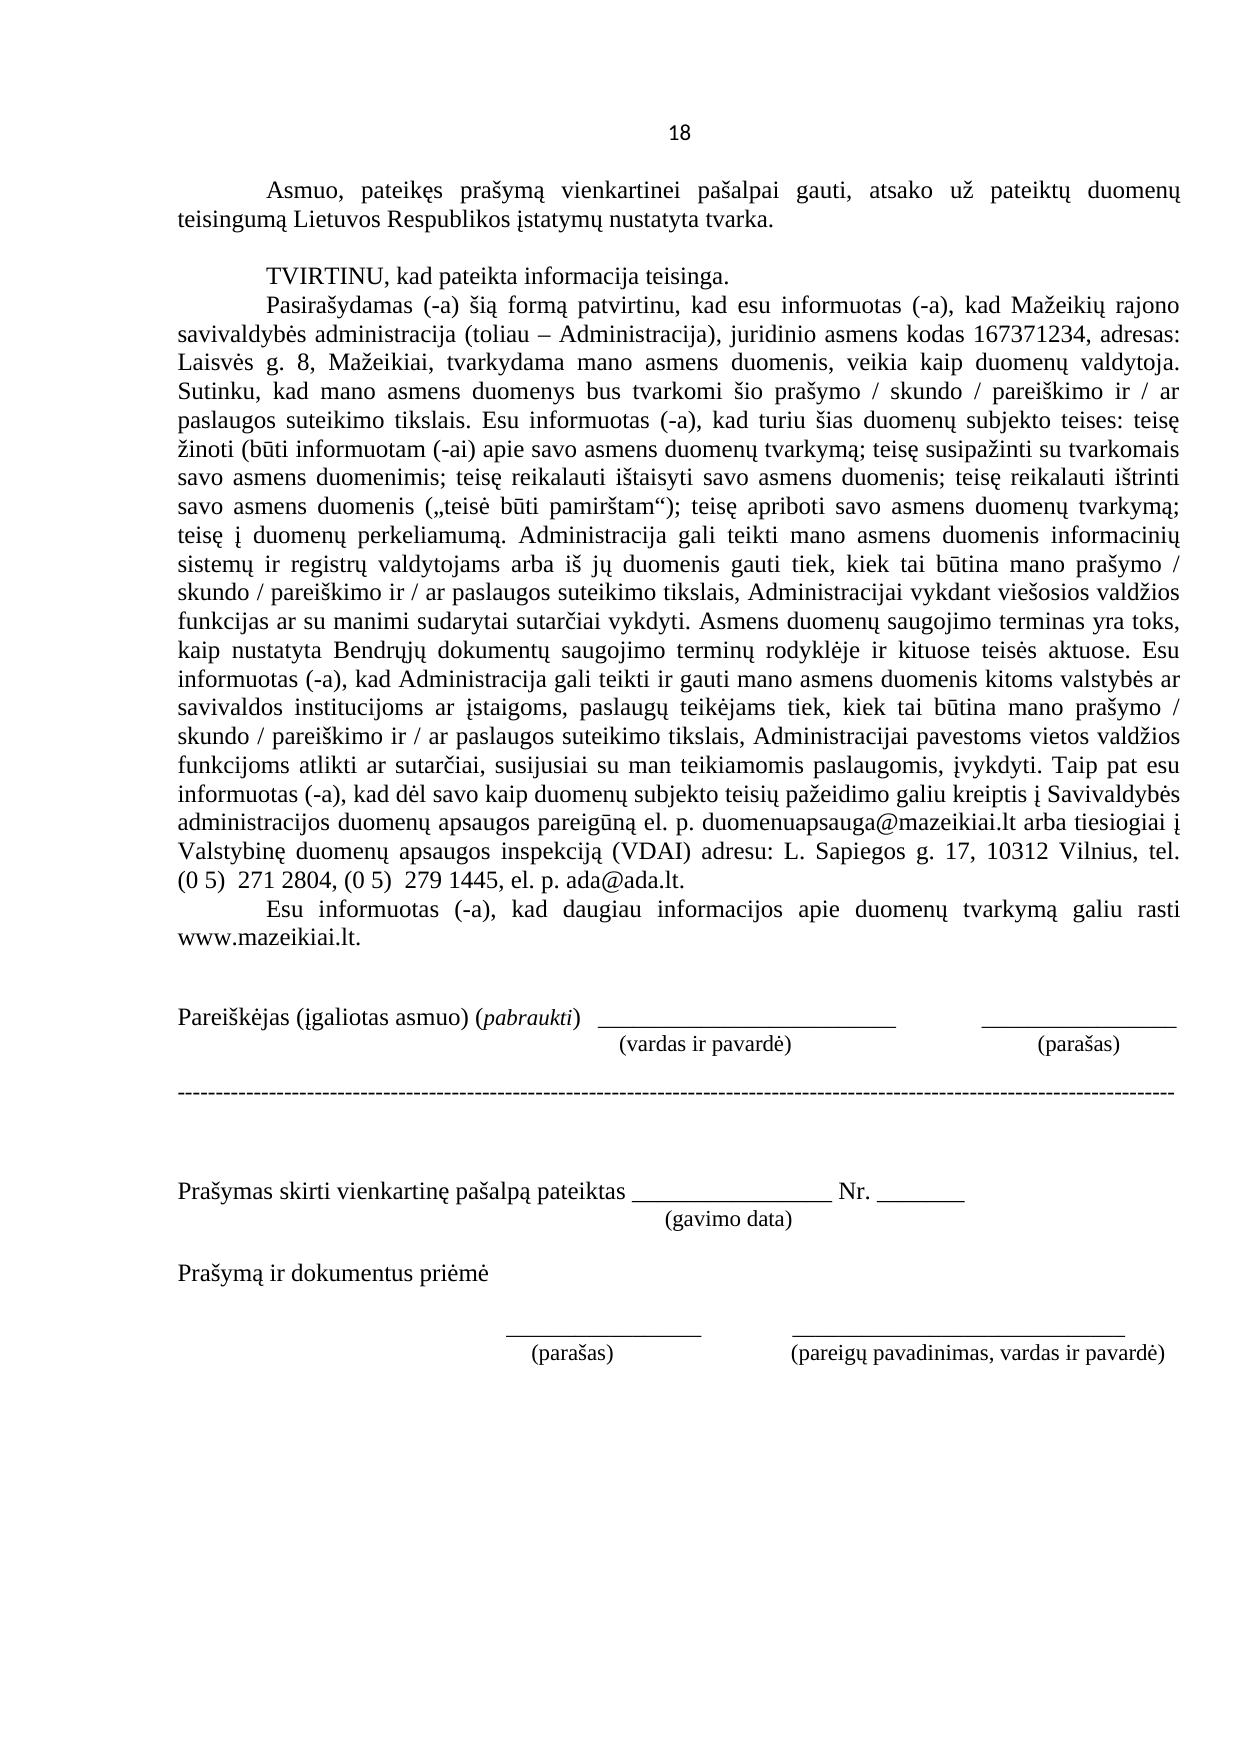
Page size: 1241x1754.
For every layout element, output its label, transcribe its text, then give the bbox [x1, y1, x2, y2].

text Pasirašydamas (-a) šią formą patvirtinu, kad esu informuotas (-a), kad Mažeikių rajono savivaldybės administracija (toliau – Administracija), juridinio asmens kodas 167371234, adresas: Laisvės g. 8, Mažeikiai, tvarkydama mano asmens duomenis, veikia kaip duomenų valdytoja. Sutinku, kad mano asmens duomenys bus tvarkomi šio prašymo / skundo / pareiškimo ir / ar paslaugos suteikimo tikslais. Esu informuotas (-a), kad turiu šias duomenų subjekto teises: teisę žinoti (būti informuotam (-ai) apie savo asmens duomenų tvarkymą; teisę susipažinti su tvarkomais savo asmens duomenimis; teisę reikalauti ištaisyti savo asmens duomenis; teisę reikalauti ištrinti savo asmens duomenis („teisė būti pamirštam“); teisę apriboti savo asmens duomenų tvarkymą; teisę į duomenų perkeliamumą. Administracija gali teikti mano asmens duomenis informacinių sistemų ir registrų valdytojams arba iš jų duomenis gauti tiek, kiek tai būtina mano prašymo / skundo / pareiškimo ir / ar paslaugos suteikimo tikslais, Administracijai vykdant viešosios valdžios funkcijas ar su manimi sudarytai sutarčiai vykdyti. Asmens duomenų saugojimo terminas yra toks, kaip nustatyta Bendrųjų dokumentų saugojimo terminų rodyklėje ir kituose teisės aktuose. Esu informuotas (-a), kad Administracija gali teikti ir gauti mano asmens duomenis kitoms valstybės ar savivaldos institucijoms ar įstaigoms, paslaugų teikėjams tiek, kiek tai būtina mano prašymo / skundo / pareiškimo ir / ar paslaugos suteikimo tikslais, Administracijai pavestoms vietos valdžios funkcijoms atlikti ar sutarčiai, susijusiai su man teikiamomis paslaugomis, įvykdyti. Taip pat esu informuotas (-a), kad dėl savo kaip duomenų subjekto teisių pažeidimo galiu kreiptis į Savivaldybės administracijos duomenų apsaugos pareigūną el. p. duomenuapsauga@mazeikiai.lt arba tiesiogiai į Valstybinę duomenų apsaugos inspekciją (VDAI) adresu: L. Sapiegos g. 17, 10312 Vilnius, tel. (0 5) 271 2804, (0 5) 279 1445, el. p. ada@ada.lt. [177, 290, 1181, 894]
table_cell [495, 1371, 1181, 1399]
subtitle ----------------------------------------------------------------------------------------------------------------------------------- [177, 1078, 1181, 1104]
table_cell [177, 1371, 495, 1399]
text Prašymas skirti vienkartinę pašalpą pateiktas ________________ Nr. _______ [177, 1176, 1181, 1205]
text Pareiškėjas (įgaliotas asmuo) (pabraukti) __________________________ _________________ (vardas ir pavardė) (parašas) [177, 1002, 1181, 1078]
text Esu informuotas (-a), kad daugiau informacijos apie duomenų tvarkymą galiu rasti www.mazeikiai.lt. [177, 894, 1181, 951]
text Prašymą ir dokumentus priėmė [177, 1258, 1181, 1287]
text TVIRTINU, kad pateikta informacija teisinga. [177, 261, 1181, 290]
table_header _________________ _____________________________ (parašas) (pareigų pavadinimas, vardas ir pavardė) [495, 1313, 1181, 1371]
table_header [177, 1313, 495, 1371]
text Asmuo, pateikęs prašymą vienkartinei pašalpai gauti, atsako už pateiktų duomenų teisingumą Lietuvos Respublikos įstatymų nustatyta tvarka. [177, 175, 1181, 232]
text (gavimo data) [664, 1205, 1181, 1232]
